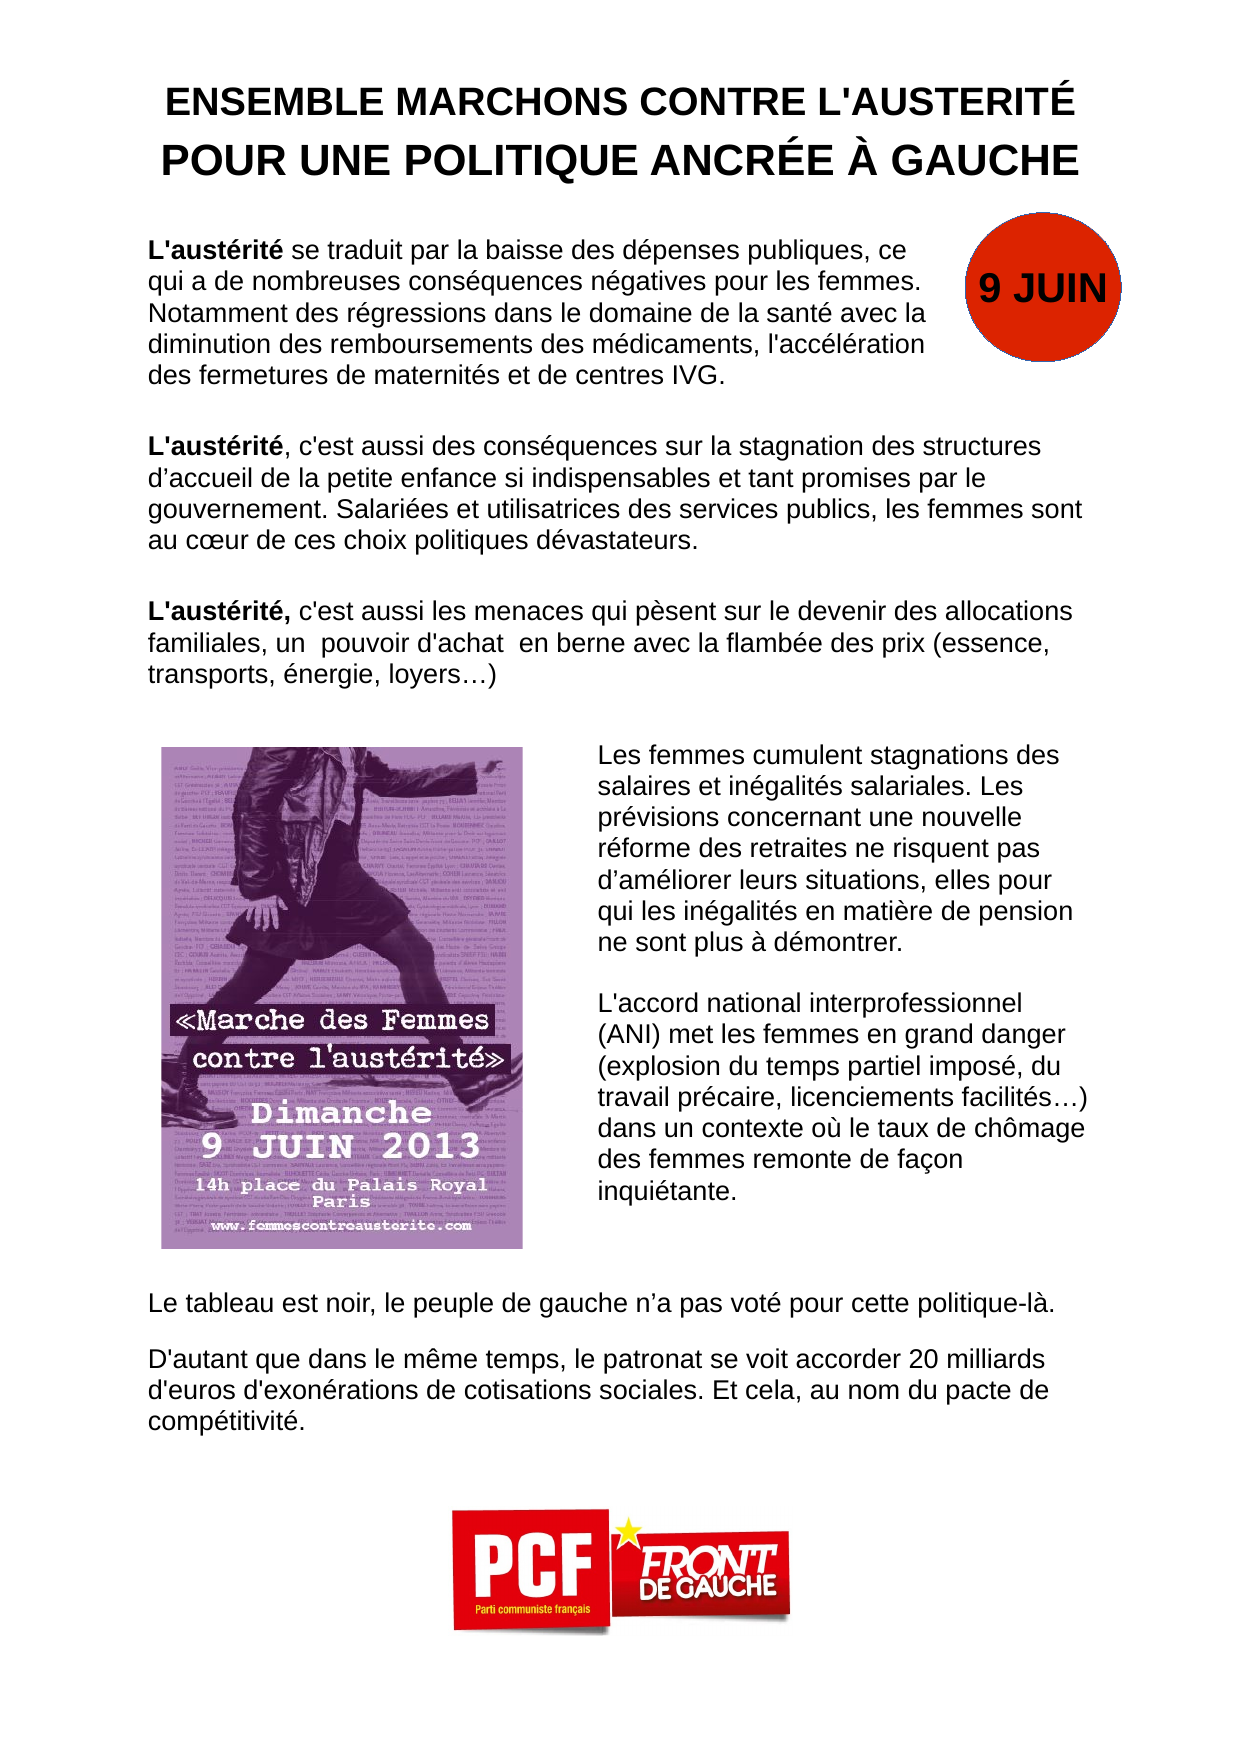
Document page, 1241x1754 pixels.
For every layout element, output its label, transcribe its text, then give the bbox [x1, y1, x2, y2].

text L'austérité se traduit par la baisse des dépenses publiques, ce qui a de nombreuses conséquences négatives pour les femmes. Notamment des régressions dans le domaine de la santé avec la diminution des remboursements des médicaments, l'accélération des fermetures de maternités et de centres IVG. [148, 234, 929, 390]
text L'austérité, c'est aussi les menaces qui pèsent sur le devenir des allocations familiales, un pouvoir d'achat en berne avec la flambée des prix (essence, transports, énergie, loyers…) [148, 595, 1093, 689]
picture [161, 747, 523, 1249]
text L'austérité, c'est aussi des conséquences sur la stagnation des structures d’accueil de la petite enfance si indispensables et tant promises par le gouvernement. Salariées et utilisatrices des services publics, les femmes sont au cœur de ces choix politiques dévastateurs. [148, 430, 1093, 555]
text ENSEMBLE MARCHONS CONTRE L'AUSTERITÉ [148, 78, 1093, 124]
text POUR UNE POLITIQUE ANCRÉE À GAUCHE [148, 134, 1093, 184]
text D'autant que dans le même temps, le patronat se voit accorder 20 milliards d'euros d'exonérations de cotisations sociales. Et cela, au nom du pacte de compétitivité. [148, 1343, 1077, 1436]
text L'accord national interprofessionnel (ANI) met les femmes en grand danger (explosion du temps partiel imposé, du travail précaire, licenciements facilités…) [523, 987, 1093, 1112]
picture [448, 1506, 793, 1636]
text Les femmes cumulent stagnations des salaires et inégalités salariales. Les prévisions concernant une nouvelle réforme des retraites ne risquent pas d’améliorer leurs situations, elles pour qui les inégalités en matière de pension ne sont plus à démontrer. [223, 739, 1093, 957]
text dans un contexte où le taux de chômage des femmes remonte de façon inquiétante. [523, 1112, 1093, 1206]
text Le tableau est noir, le peuple de gauche n’a pas voté pour cette politique-là. [148, 1287, 1093, 1318]
